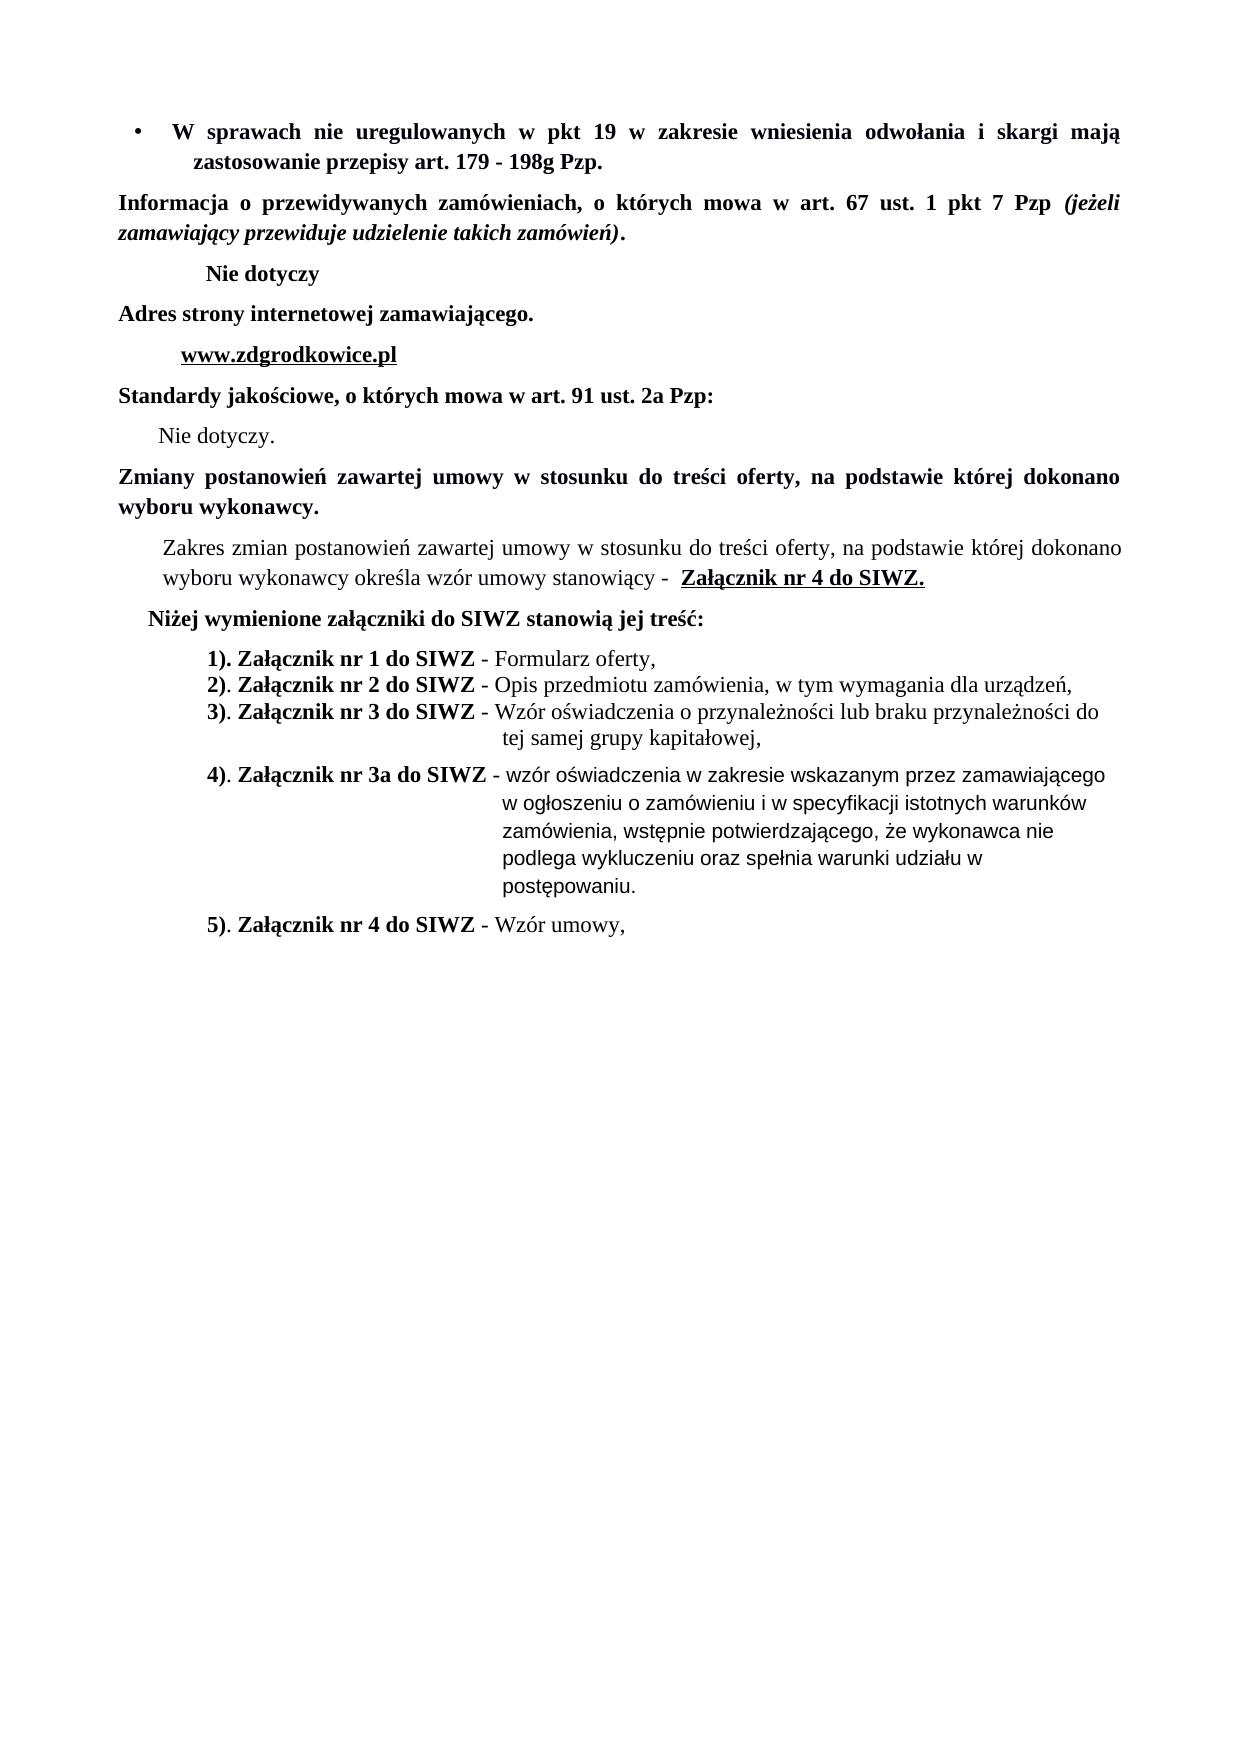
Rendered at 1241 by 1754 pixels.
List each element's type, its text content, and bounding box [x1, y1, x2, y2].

text 5). Załącznik nr 4 do SIWZ - Wzór umowy, [207, 911, 1122, 938]
text Nie dotyczy [171, 260, 1122, 286]
list W sprawach nie uregulowanych w pkt 19 w zakresie wniesienia odwołania i skargi mają zastosowanie przepisy art. 179 - 198g Pzp. [134, 118, 1122, 175]
text 2). Załącznik nr 2 do SIWZ - Opis przedmiotu zamówienia, w tym wymagania dla urządzeń, [207, 672, 1122, 698]
text Adres strony internetowej zamawiającego. [118, 300, 1122, 327]
text www.zdgrodkowice.pl [118, 341, 1122, 367]
text Niżej wymienione załączniki do SIWZ stanowią jej treść: [148, 604, 1122, 631]
text 3). Załącznik nr 3 do SIWZ - Wzór oświadczenia o przynależności lub braku przynależności do tej samej grupy kapitałowej, [207, 698, 1122, 751]
text Informacja o przewidywanych zamówieniach, o których mowa w art. 67 ust. 1 pkt 7 Pzp (jeżeli zamawiający przewiduje udzielenie takich zamówień). [118, 189, 1122, 246]
text Standardy jakościowe, o których mowa w art. 91 ust. 2a Pzp: [118, 382, 1122, 408]
text Zakres zmian postanowień zawartej umowy w stosunku do treści oferty, na podstawie której dokonano wyboru wykonawcy określa wzór umowy stanowiący - Załącznik nr 4 do SIWZ. [162, 534, 1122, 590]
text 1). Załącznik nr 1 do SIWZ - Formularz oferty, [207, 645, 1122, 672]
text Nie dotyczy. [118, 422, 1122, 449]
text 4). Załącznik nr 3a do SIWZ - wzór oświadczenia w zakresie wskazanym przez zamawiającego w ogłoszeniu o zamówieniu i w specyfikacji istotnych warunków zamówienia, wstępnie potwierdzającego, że wykonawca nie podlega wykluczeniu oraz spełnia warunki udziału w postępowaniu. [207, 761, 1122, 897]
text Zmiany postanowień zawartej umowy w stosunku do treści oferty, na podstawie której dokonano wyboru wykonawcy. [118, 463, 1122, 519]
